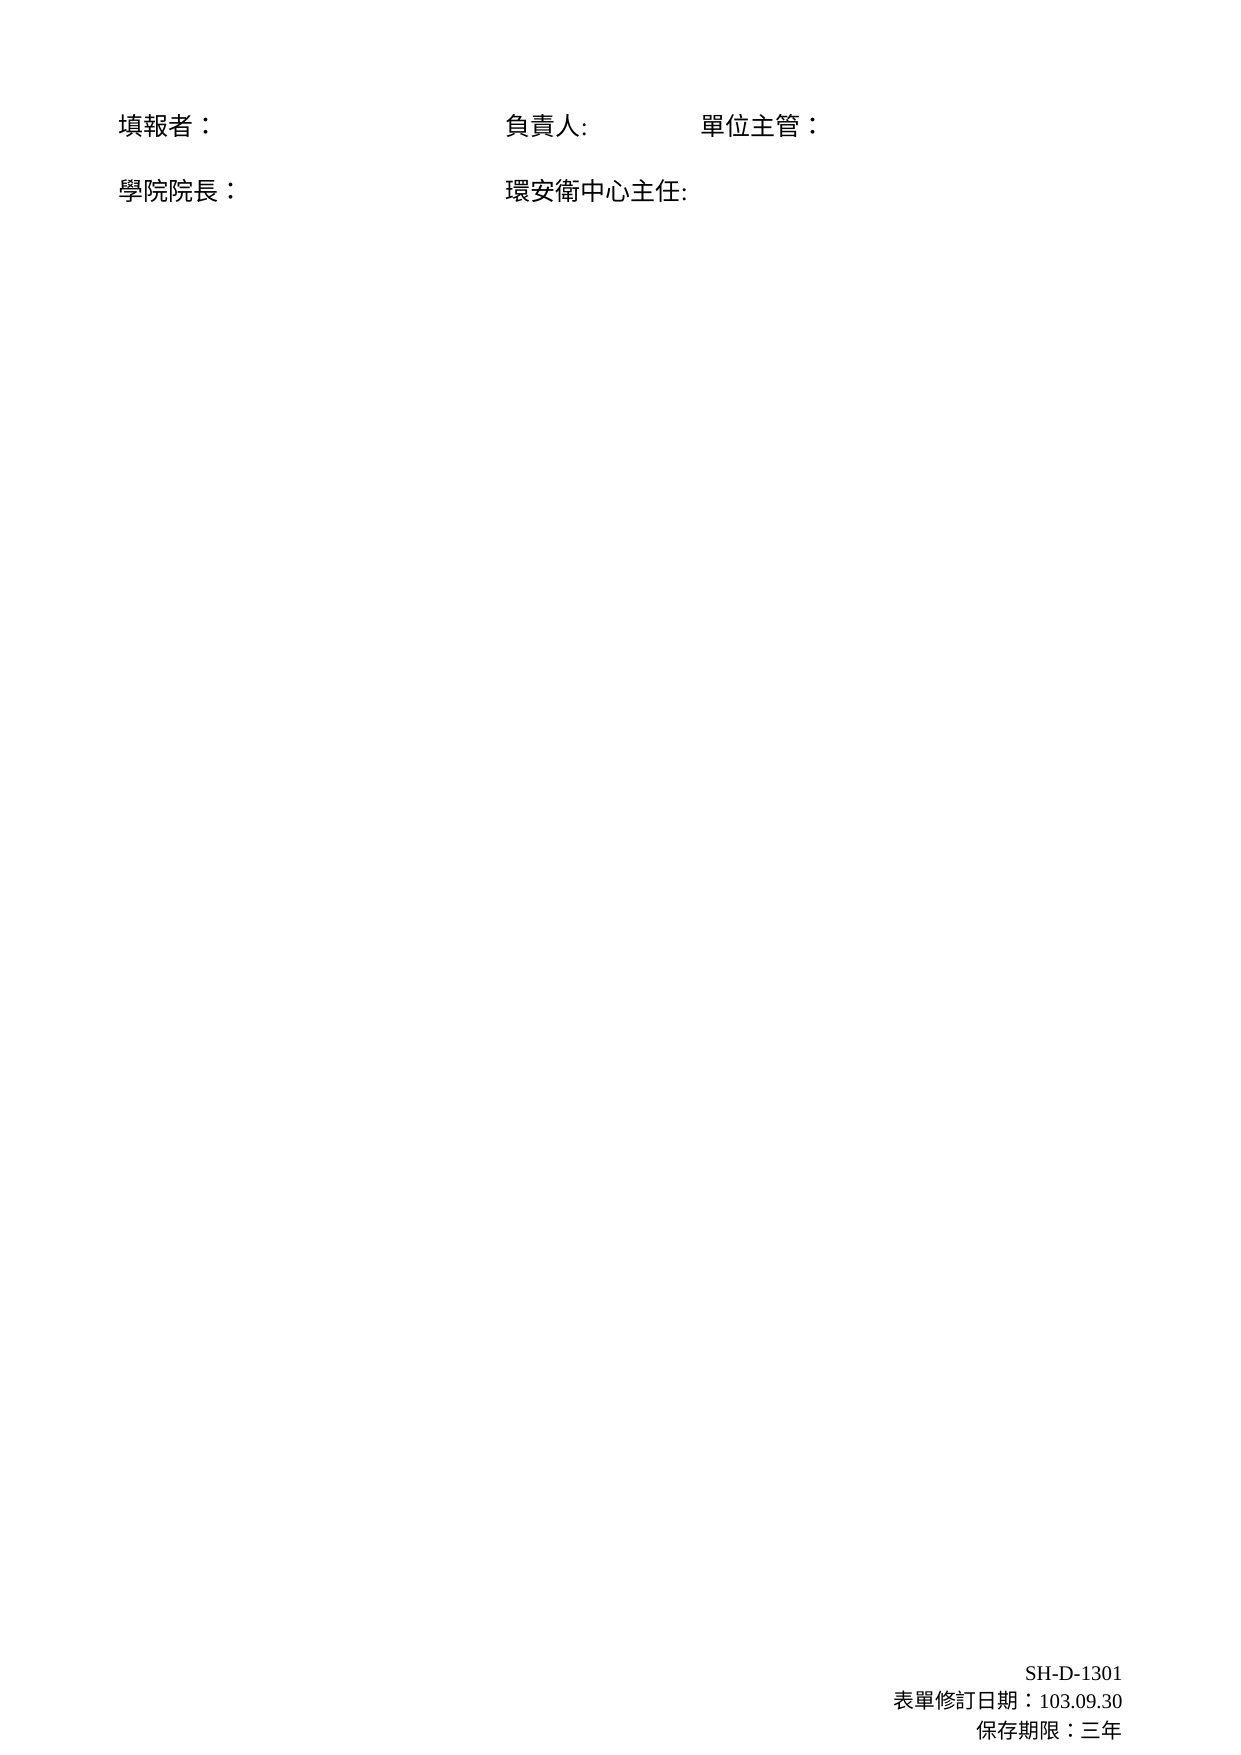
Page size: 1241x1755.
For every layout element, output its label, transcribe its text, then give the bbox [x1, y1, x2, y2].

text 填報者： 負責人: 單位主管： [118, 106, 1047, 143]
text 學院院長： 環安衛中心主任: [118, 171, 1047, 208]
